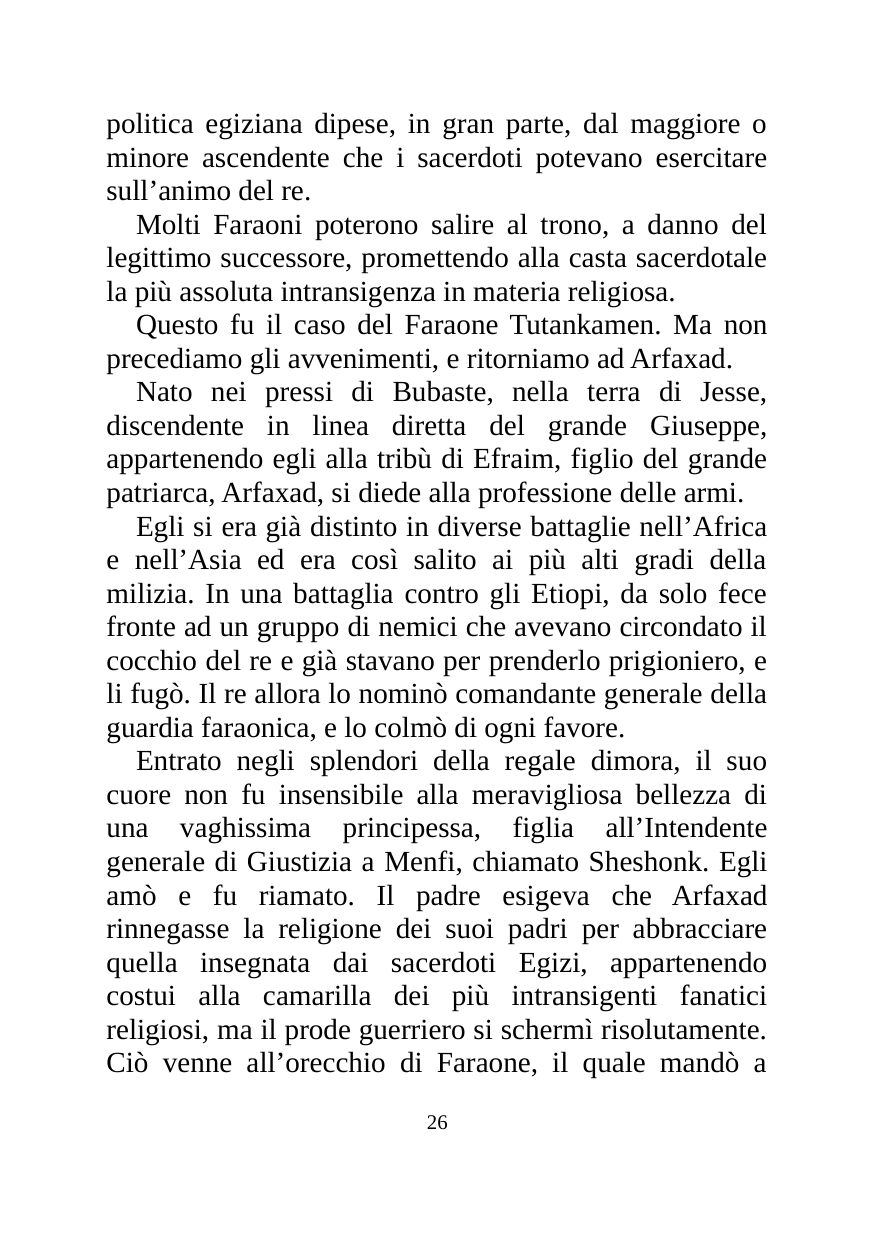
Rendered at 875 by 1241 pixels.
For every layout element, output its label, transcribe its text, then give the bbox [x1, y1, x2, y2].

text Questo fu il caso del Faraone Tutankamen. Ma non precediamo gli avvenimenti, e ritorniamo ad Arfaxad. [106, 307, 768, 374]
text Egli si era già distinto in diverse battaglie nell’Africa e nell’Asia ed era così salito ai più alti gradi della milizia. In una battaglia contro gli Etiopi, da solo fece fronte ad un gruppo di nemici che avevano circondato il cocchio del re e già stavano per prenderlo prigioniero, e li fugò. Il re allora lo nominò comandante generale della guardia faraonica, e lo colmò di ogni favore. [106, 509, 768, 743]
text Molti Faraoni poterono salire al trono, a danno del legittimo successore, promettendo alla casta sacerdotale la più assoluta intransigenza in materia religiosa. [106, 207, 768, 307]
text politica egiziana dipese, in gran parte, dal maggiore o minore ascendente che i sacerdoti potevano esercitare sull’animo del re. [106, 106, 768, 207]
text Nato nei pressi di Bubaste, nella terra di Jesse, discendente in linea diretta del grande Giuseppe, appartenendo egli alla tribù di Efraim, figlio del grande patriarca, Arfaxad, si diede alla professione delle armi. [106, 374, 768, 509]
text Entrato negli splendori della regale dimora, il suo cuore non fu insensibile alla meravigliosa bellezza di una vaghissima principessa, figlia all’Intendente generale di Giustizia a Menfi, chiamato Sheshonk. Egli amò e fu riamato. Il padre esigeva che Arfaxad rinnegasse la religione dei suoi padri per abbracciare quella insegnata dai sacerdoti Egizi, appartenendo costui alla camarilla dei più intransigenti fanatici religiosi, ma il prode guerriero si schermì risolutamente. Ciò venne all’orecchio di Faraone, il quale mandò a [106, 743, 768, 1079]
